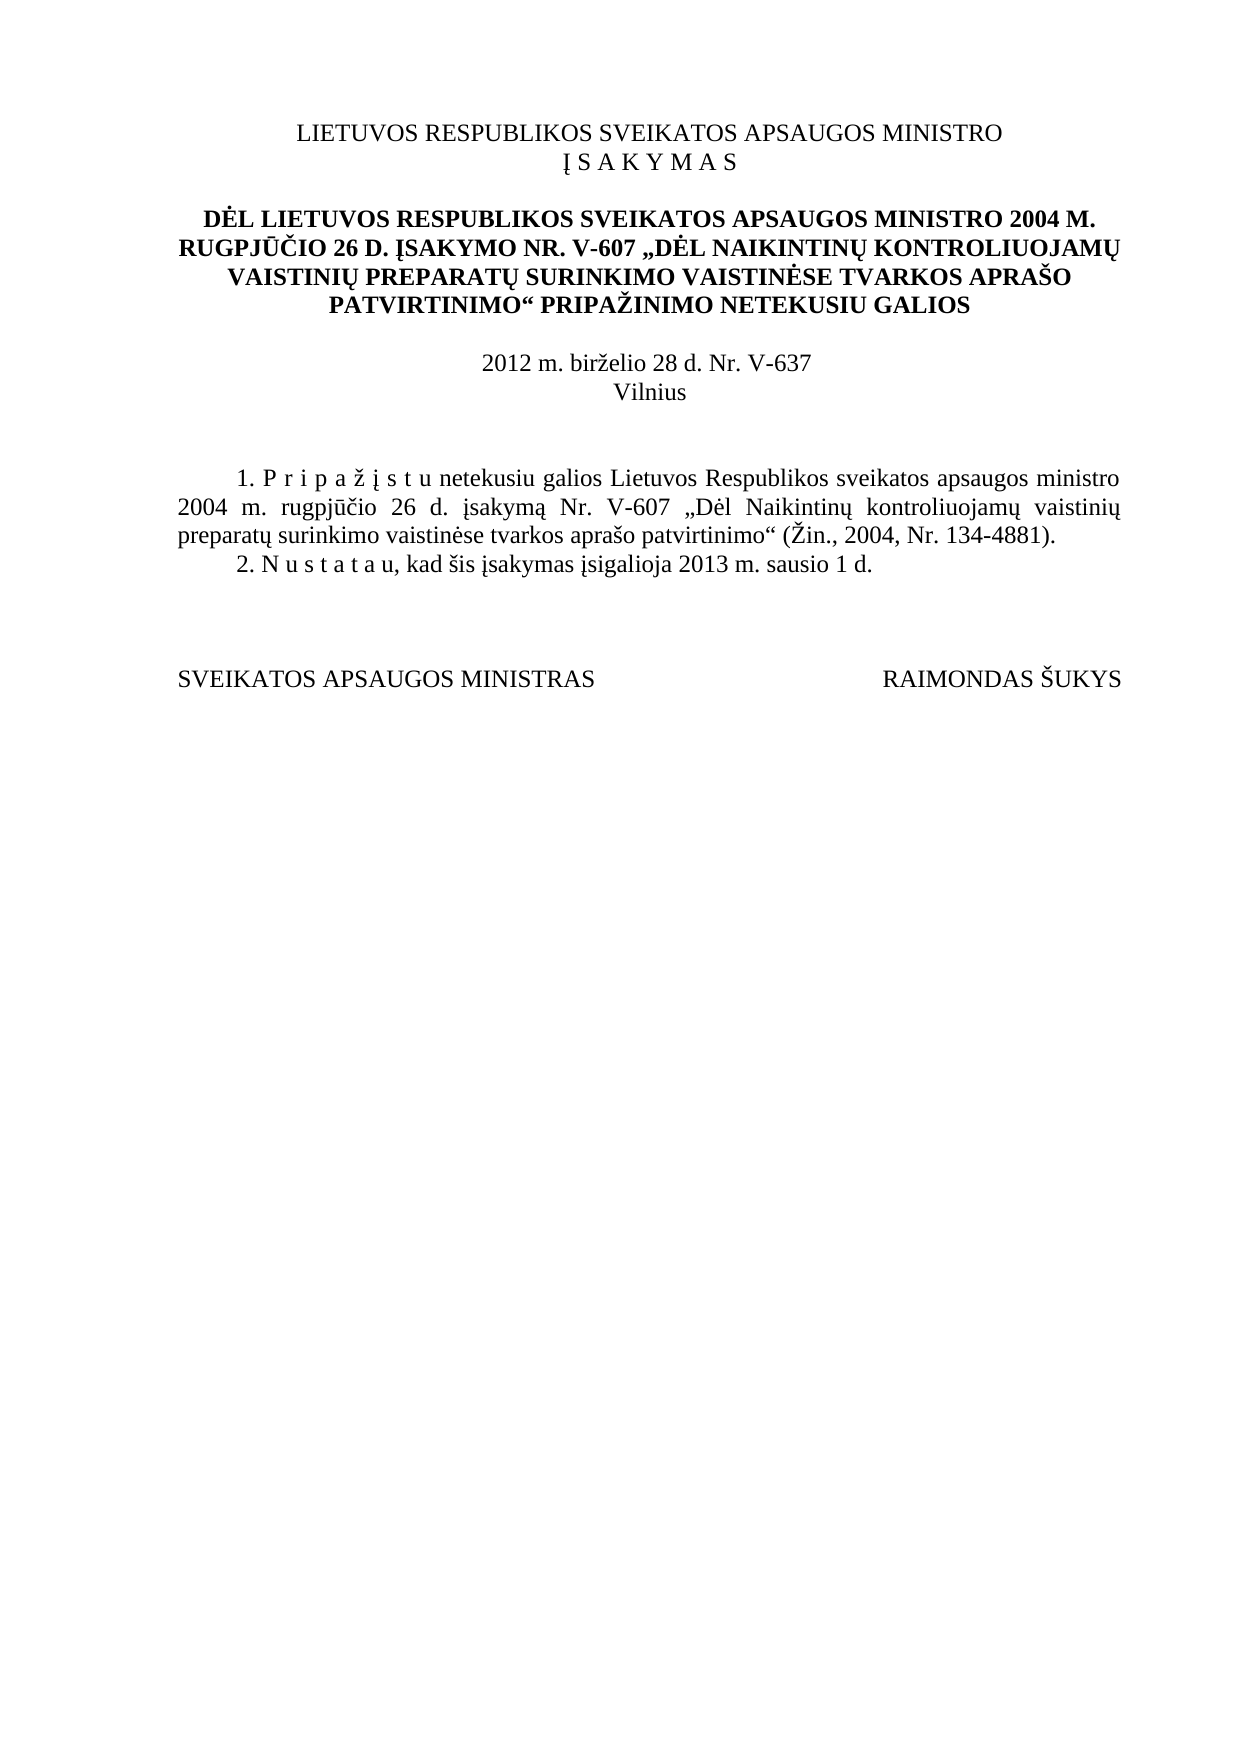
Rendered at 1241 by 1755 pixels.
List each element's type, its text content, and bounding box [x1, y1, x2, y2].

text Į S A K Y M A S [177, 147, 1122, 176]
text DĖL LIETUVOS RESPUBLIKOS SVEIKATOS APSAUGOS MINISTRO 2004 M. RUGPJŪČIO 26 D. ĮSAKYMO NR. V-607 „DĖL NAIKINTINŲ KONTROLIUOJAMŲ VAISTINIŲ PREPARATŲ SURINKIMO VAISTINĖSE TVARKOS APRAŠO PATVIRTINIMO“ PRIPAŽINIMO NETEKUSIU GALIOS [177, 204, 1122, 319]
text 2. N u s t a t a u, kad šis įsakymas įsigalioja 2013 m. sausio 1 d. [177, 549, 1122, 578]
text 2012 m. birželio 28 d. Nr. V-637 [177, 348, 1122, 377]
text Vilnius [177, 377, 1122, 406]
text SVEIKATOS APSAUGOS MINISTRAS RAIMONDAS ŠUKYS [177, 664, 1122, 693]
text 1. P r i p a ž į s t u netekusiu galios Lietuvos Respublikos sveikatos apsaugos ministro 2004 m. rugpjūčio 26 d. įsakymą Nr. V-607 „Dėl Naikintinų kontroliuojamų vaistinių preparatų surinkimo vaistinėse tvarkos aprašo patvirtinimo“ (Žin., 2004, Nr. 134-4881). [177, 463, 1122, 549]
text LIETUVOS RESPUBLIKOS SVEIKATOS APSAUGOS MINISTRO [177, 118, 1122, 147]
